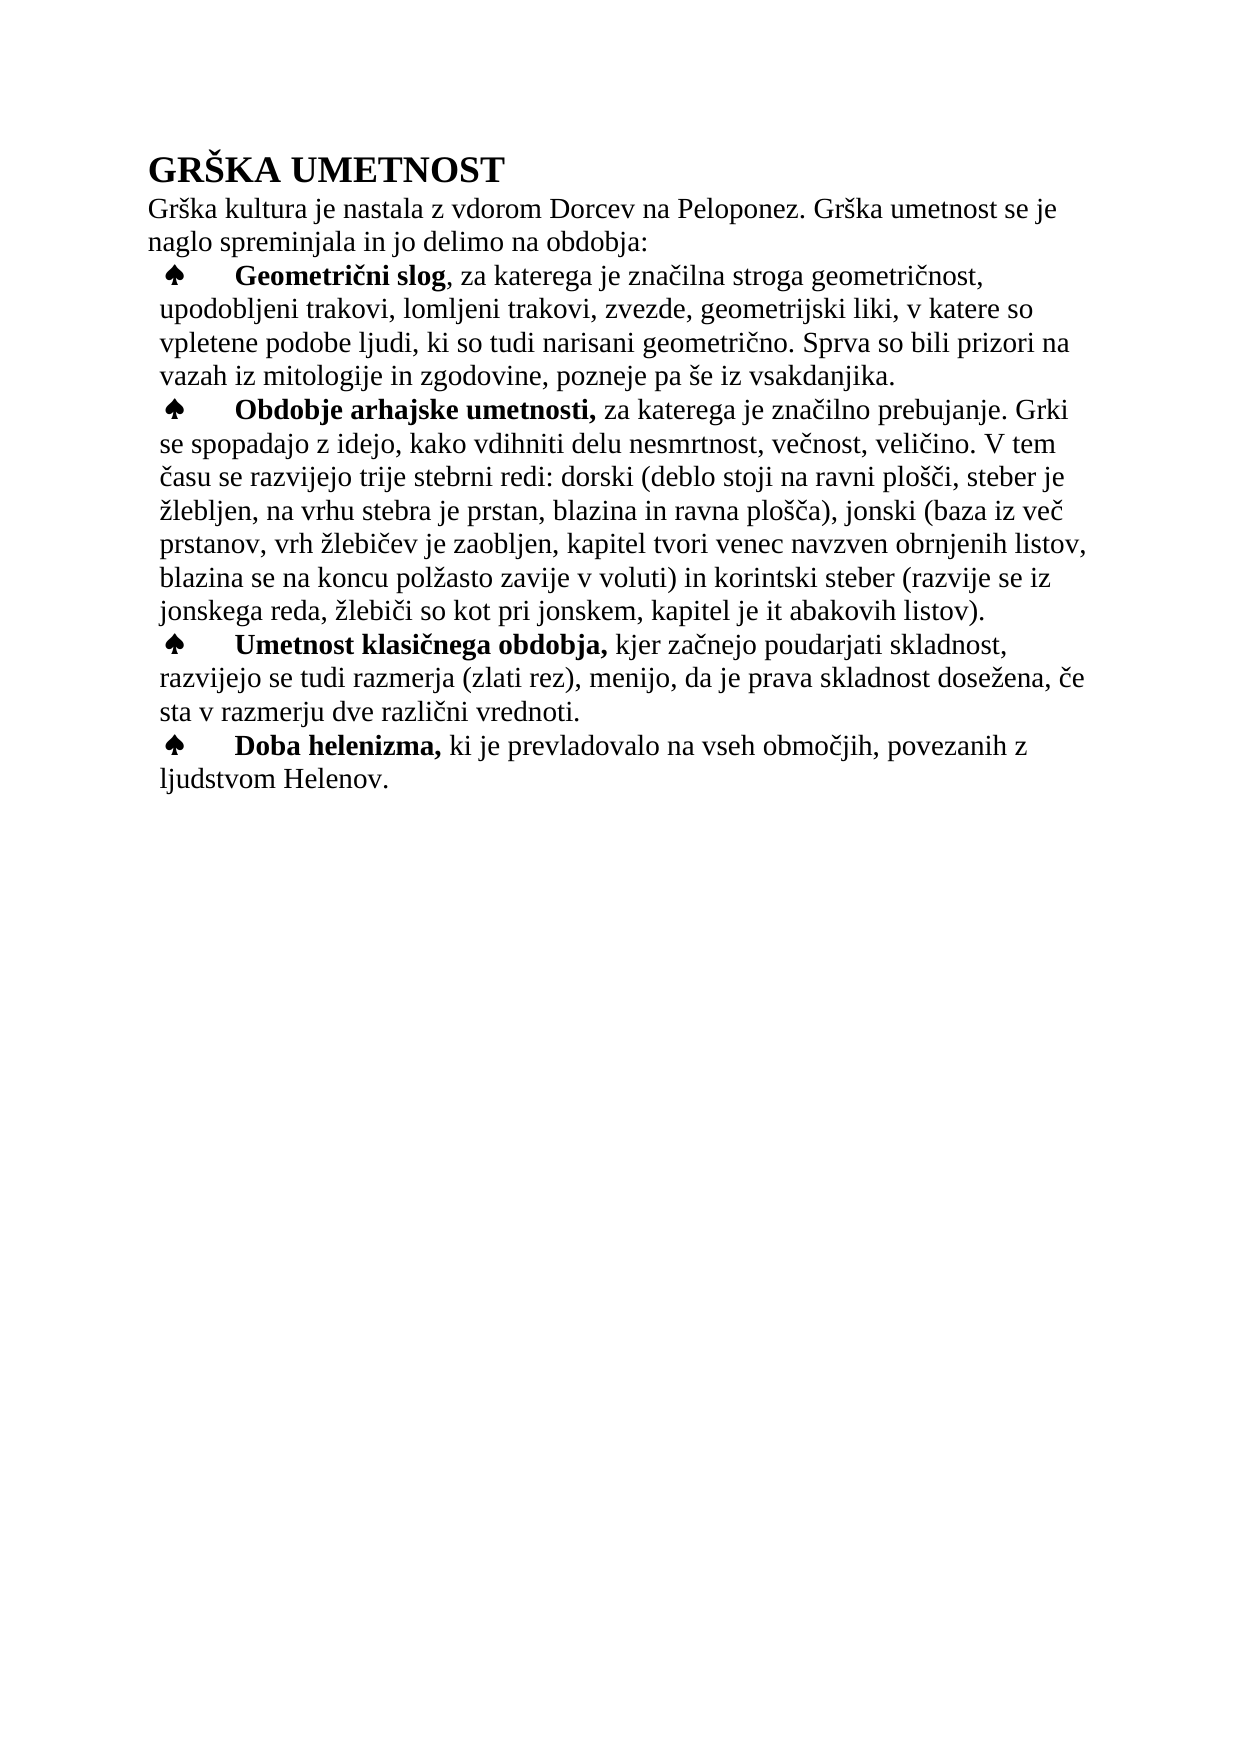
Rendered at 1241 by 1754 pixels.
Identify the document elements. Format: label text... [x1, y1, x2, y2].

list Umetnost klasičnega obdobja, kjer začnejo poudarjati skladnost, razvijejo se tudi razmerja (zlati rez), menijo, da je prava skladnost dosežena, če sta v razmerju dve različni vrednoti. [159, 627, 1093, 728]
list Doba helenizma, ki je prevladovalo na vseh območjih, povezanih z ljudstvom Helenov. [159, 728, 1093, 795]
list Geometrični slog, za katerega je značilna stroga geometričnost, upodobljeni trakovi, lomljeni trakovi, zvezde, geometrijski liki, v katere so vpletene podobe ljudi, ki so tudi narisani geometrično. Sprva so bili prizori na vazah iz mitologije in zgodovine, pozneje pa še iz vsakdanjika. [159, 258, 1093, 392]
list Obdobje arhajske umetnosti, za katerega je značilno prebujanje. Grki se spopadajo z idejo, kako vdihniti delu nesmrtnost, večnost, veličino. V tem času se razvijejo trije stebrni redi: dorski (deblo stoji na ravni plošči, steber je žlebljen, na vrhu stebra je prstan, blazina in ravna plošča), jonski (baza iz več prstanov, vrh žlebičev je zaobljen, kapitel tvori venec navzven obrnjenih listov, blazina se na koncu polžasto zavije v voluti) in korintski steber (razvije se iz jonskega reda, žlebiči so kot pri jonskem, kapitel je it abakovih listov). [159, 392, 1093, 627]
text Grška kultura je nastala z vdorom Dorcev na Peloponez. Grška umetnost se je naglo spreminjala in jo delimo na obdobja: [148, 191, 1093, 258]
subtitle GRŠKA UMETNOST [148, 148, 1093, 191]
